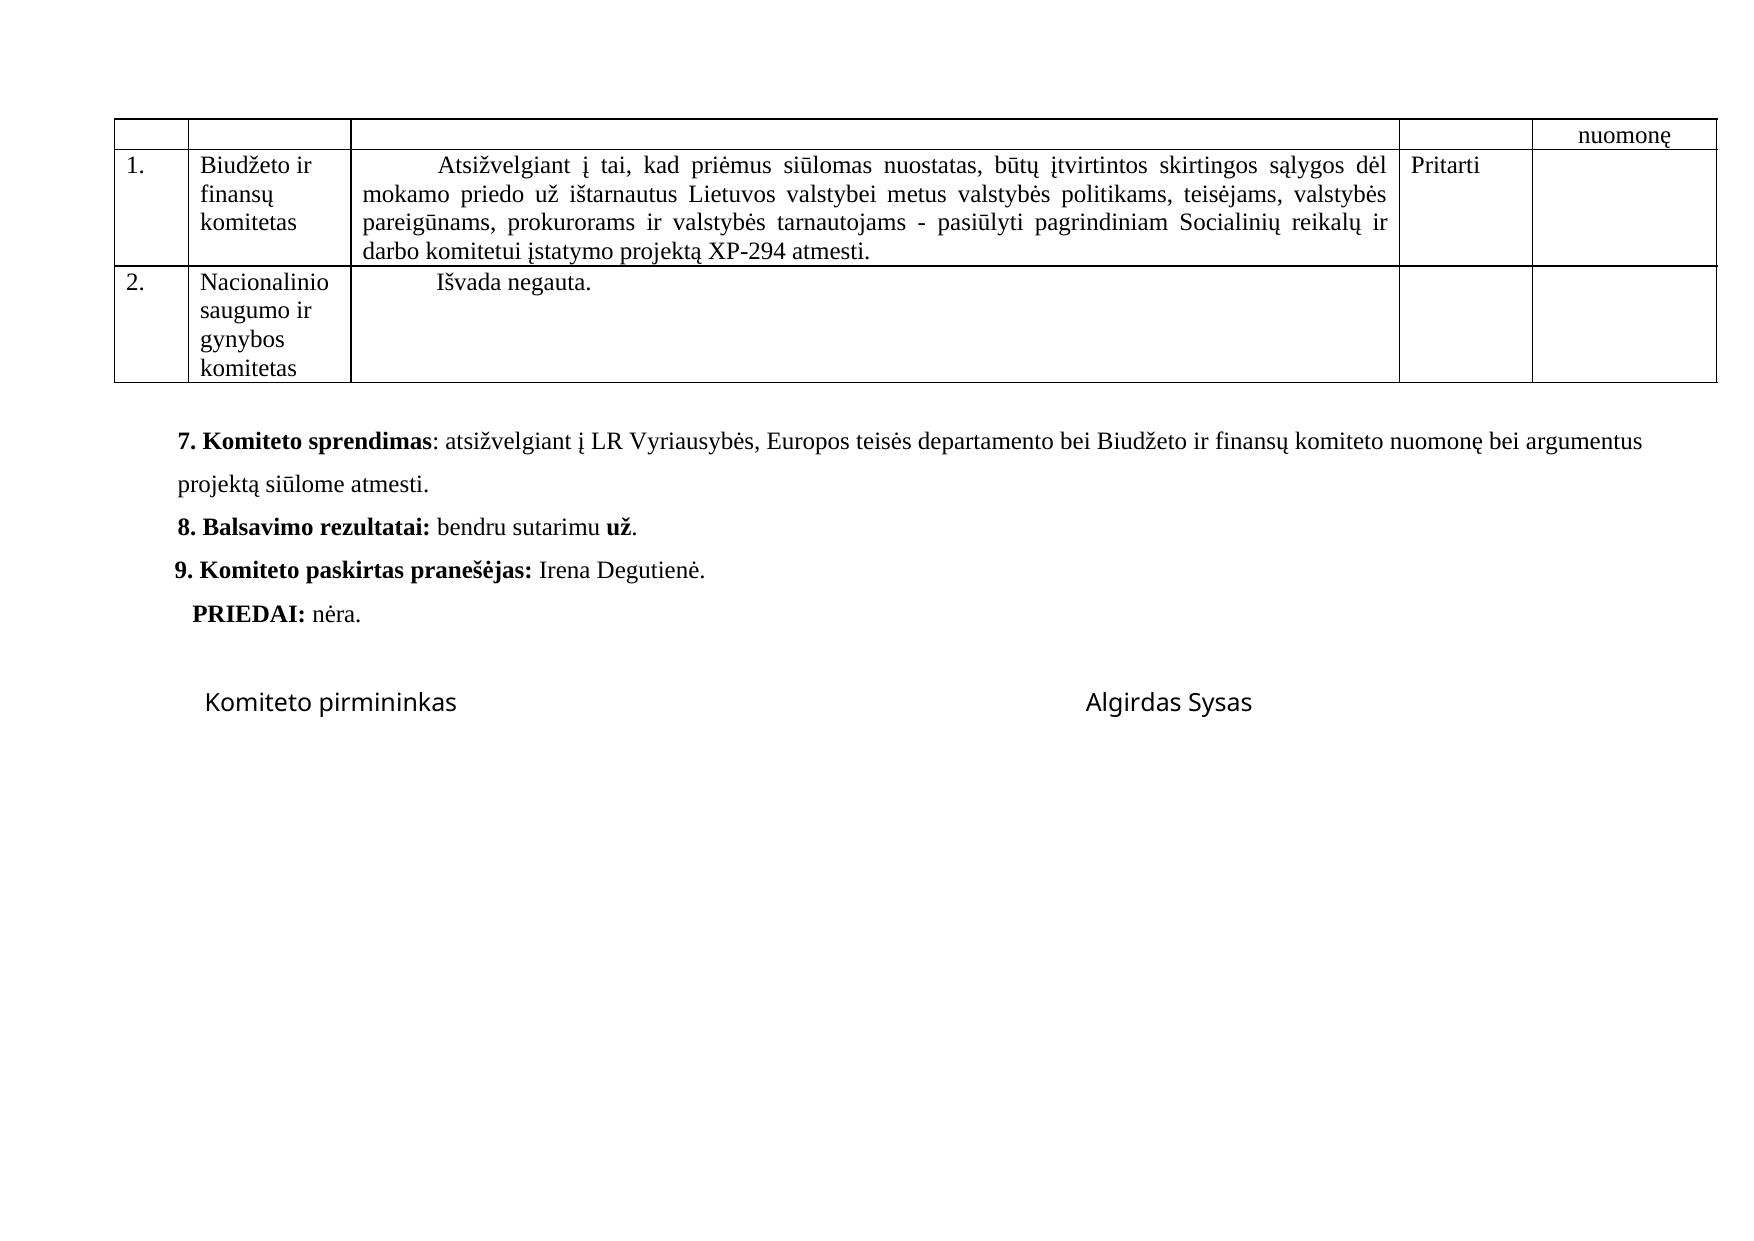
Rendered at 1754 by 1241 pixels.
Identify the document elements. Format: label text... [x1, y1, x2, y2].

table_header [352, 120, 1399, 148]
text 8. Balsavimo rezultatai: bendru sutarimu už. [177, 512, 1665, 541]
text Priedai: nėra. [118, 599, 1665, 627]
table_cell 2. [115, 267, 188, 382]
text 9. Komiteto paskirtas pranešėjas: Irena Degutienė. [118, 556, 1665, 584]
text 7. Komiteto sprendimas: atsižvelgiant į LR Vyriausybės, Europos teisės departamento bei Biudžeto ir finansų komiteto nuomonę bei argumentus projektą siūlome atmesti. [177, 426, 1665, 498]
table_cell [1400, 267, 1532, 382]
table_cell [1533, 267, 1716, 382]
table_header [573, 685, 1074, 733]
table_cell Išvada negauta. [352, 267, 1399, 382]
table_cell Atsižvelgiant į tai, kad priėmus siūlomas nuostatas, būtų įtvirtintos skirtingos sąlygos dėl mokamo priedo už ištarnautus Lietuvos valstybei metus valstybės politikams, teisėjams, valstybės pareigūnams, prokurorams ir valstybės tarnautojams - pasiūlyti pagrindiniam Socialinių reikalų ir darbo komitetui įstatymo projektą XP-294 atmesti. [352, 150, 1399, 265]
table_cell Nacionalinio saugumo ir gynybos komitetas [189, 267, 350, 382]
table_header nuomonę [1533, 120, 1716, 148]
table_cell Pritarti [1400, 150, 1532, 265]
table_header Komiteto pirmininkas [118, 685, 572, 733]
table_header [115, 120, 188, 148]
table_header Algirdas Sysas [1074, 685, 1443, 733]
table_header [1400, 120, 1532, 148]
table_cell 1. [115, 150, 188, 265]
table_cell Biudžeto ir finansų komitetas [189, 150, 350, 265]
table_cell [1533, 150, 1716, 265]
table_header [189, 120, 350, 148]
